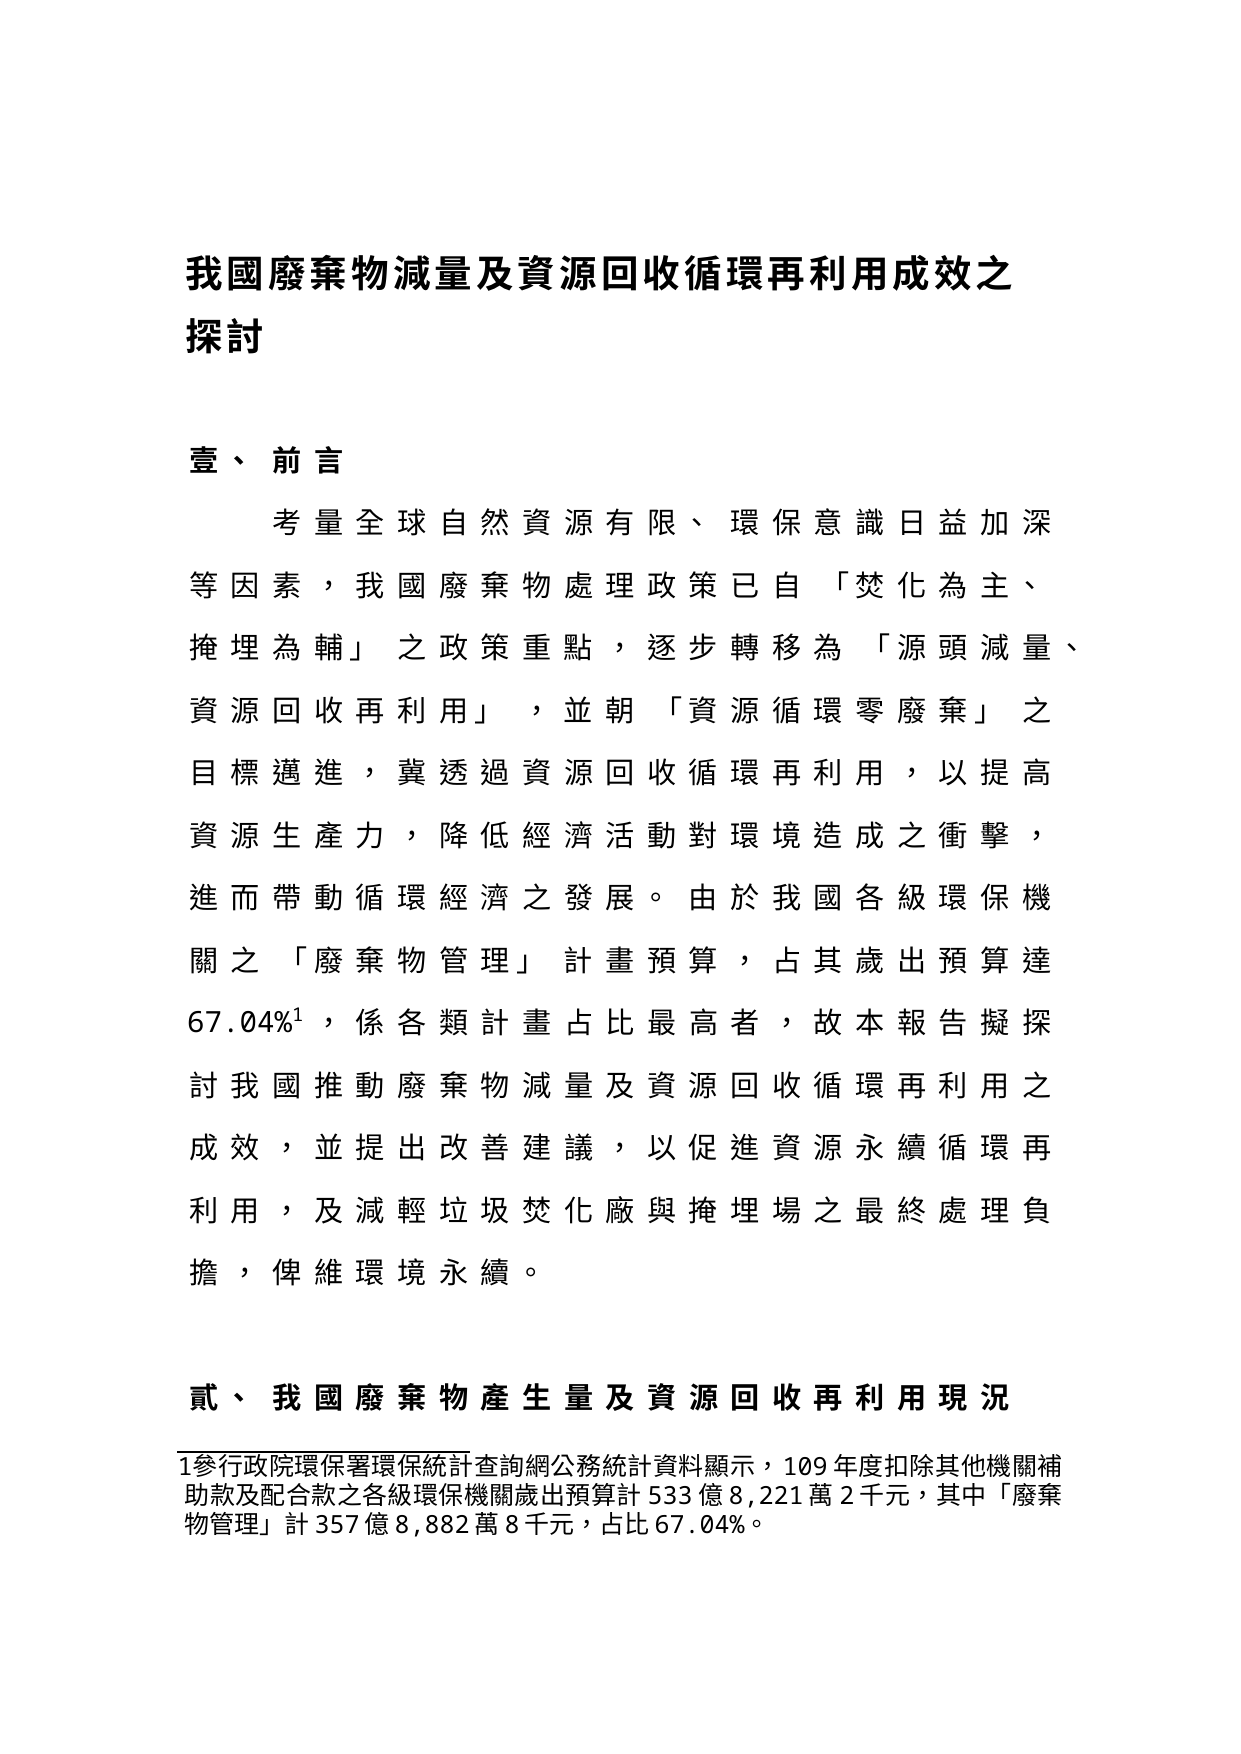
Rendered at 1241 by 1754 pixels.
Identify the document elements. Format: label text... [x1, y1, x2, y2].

text 考量全球自然資源有限、環保意識日益加深等因素，我國廢棄物處理政策已自「焚化為主、掩埋為輔」之政策重點，逐步轉移為「源頭減量、資源回收再利用」，並朝「資源循環零廢棄」之目標邁進，冀透過資源回收循環再利用，以提高資源生產力，降低經濟活動對環境造成之衝擊，進而帶動循環經濟之發展。由於我國各級環保機關之「廢棄物管理」計畫預算，占其歲出預算達67.04%，係各類計畫占比最高者，故本報告擬探討我國推動廢棄物減量及資源回收循環再利用之成效，並提出改善建議，以促進資源永續循環再利用，及減輕垃圾焚化廠與掩埋場之最終處理負擔，俾維環境永續。 [183, 479, 1058, 1292]
text 壹、前言 [183, 417, 1058, 479]
text 我國廢棄物減量及資源回收循環再利用成效之探討 [177, 229, 1054, 354]
text 貳、我國廢棄物產生量及資源回收再利用現況 [183, 1354, 1058, 1417]
text 參行政院環保署環保統計查詢網公務統計資料顯示，109年度扣除其他機關補助款及配合款之各級環保機關歲出預算計533億8,221萬2千元，其中「廢棄物管理」計357億8,882萬8千元，占比67.04%。 [177, 1452, 1063, 1539]
